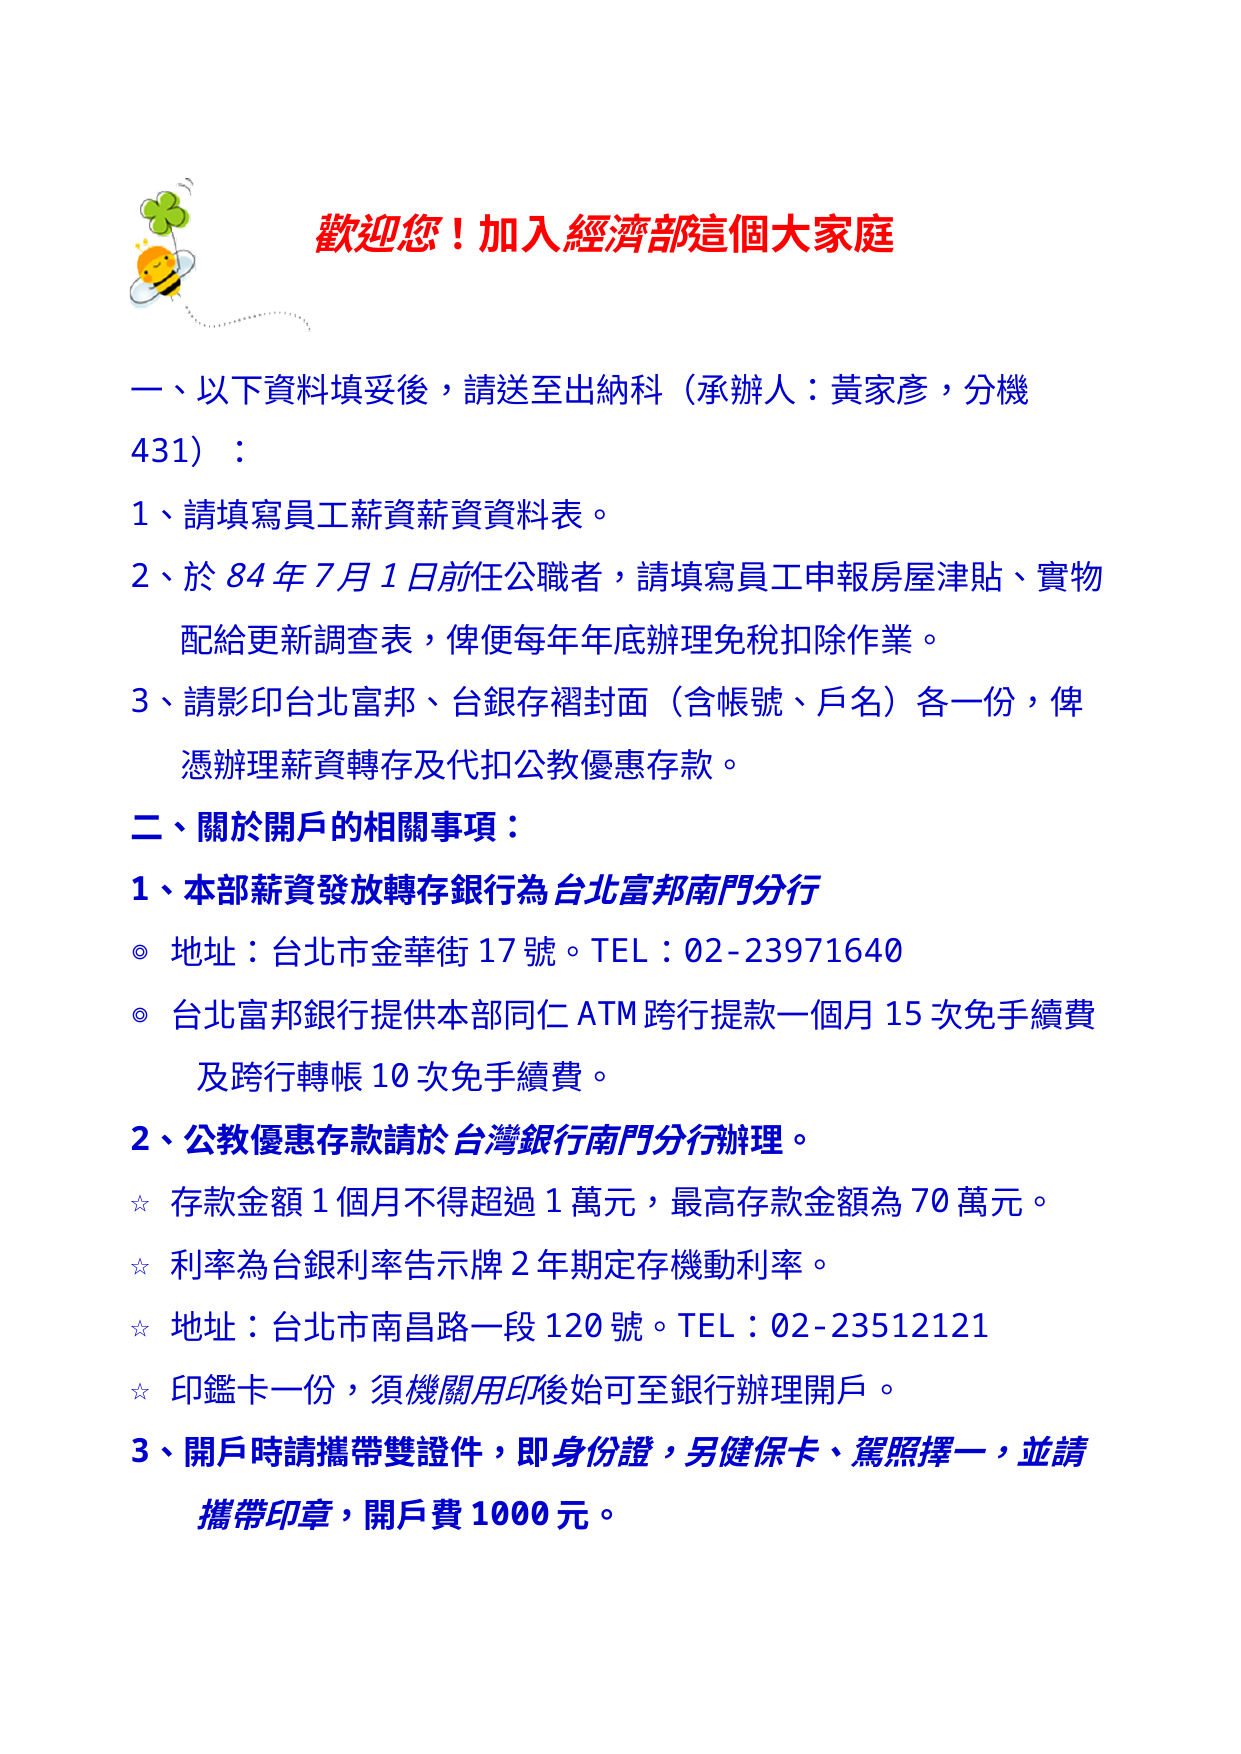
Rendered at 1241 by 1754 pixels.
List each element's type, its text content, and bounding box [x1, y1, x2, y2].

text 3、請影印台北富邦、台銀存褶封面（含帳號、戶名）各一份，俾憑辦理薪資轉存及代扣公教優惠存款。 [130, 658, 1110, 783]
text 3、開戶時請攜帶雙證件，即身份證，另健保卡、駕照擇一，並請攜帶印章，開戶費1000元。 [130, 1408, 1110, 1533]
text ☆ 地址：台北市南昌路一段120號。TEL：02-23512121 [130, 1283, 1110, 1346]
text 1、請填寫員工薪資薪資資料表。 [130, 471, 1110, 533]
text ☆ 利率為台銀利率告示牌2年期定存機動利率。 [130, 1221, 1110, 1283]
text 二、關於開戶的相關事項： [130, 783, 1110, 846]
text ☆ 存款金額1個月不得超過1萬元，最高存款金額為70萬元。 [130, 1158, 1110, 1221]
text ◎ 台北富邦銀行提供本部同仁ATM跨行提款一個月15次免手續費及跨行轉帳10次免手續費。 [130, 971, 1110, 1096]
text 1、本部薪資發放轉存銀行為台北富邦南門分行 [130, 846, 1110, 908]
text ◎ 地址：台北市金華街17號。TEL：02-23971640 [130, 908, 1110, 971]
text 2、公教優惠存款請於台灣銀行南門分行辦理。 [130, 1096, 1110, 1158]
text ☆ 印鑑卡一份，須機關用印後始可至銀行辦理開戶。 [130, 1346, 1110, 1408]
text 2、於84年7月1日前任公職者，請填寫員工申報房屋津貼、實物配給更新調查表，俾便每年年底辦理免稅扣除作業。 [130, 533, 1110, 658]
text 歡迎您！加入經濟部這個大家庭 [130, 96, 1110, 346]
text 一、以下資料填妥後，請送至出納科（承辦人：黃家彥，分機431）： [130, 346, 1110, 471]
